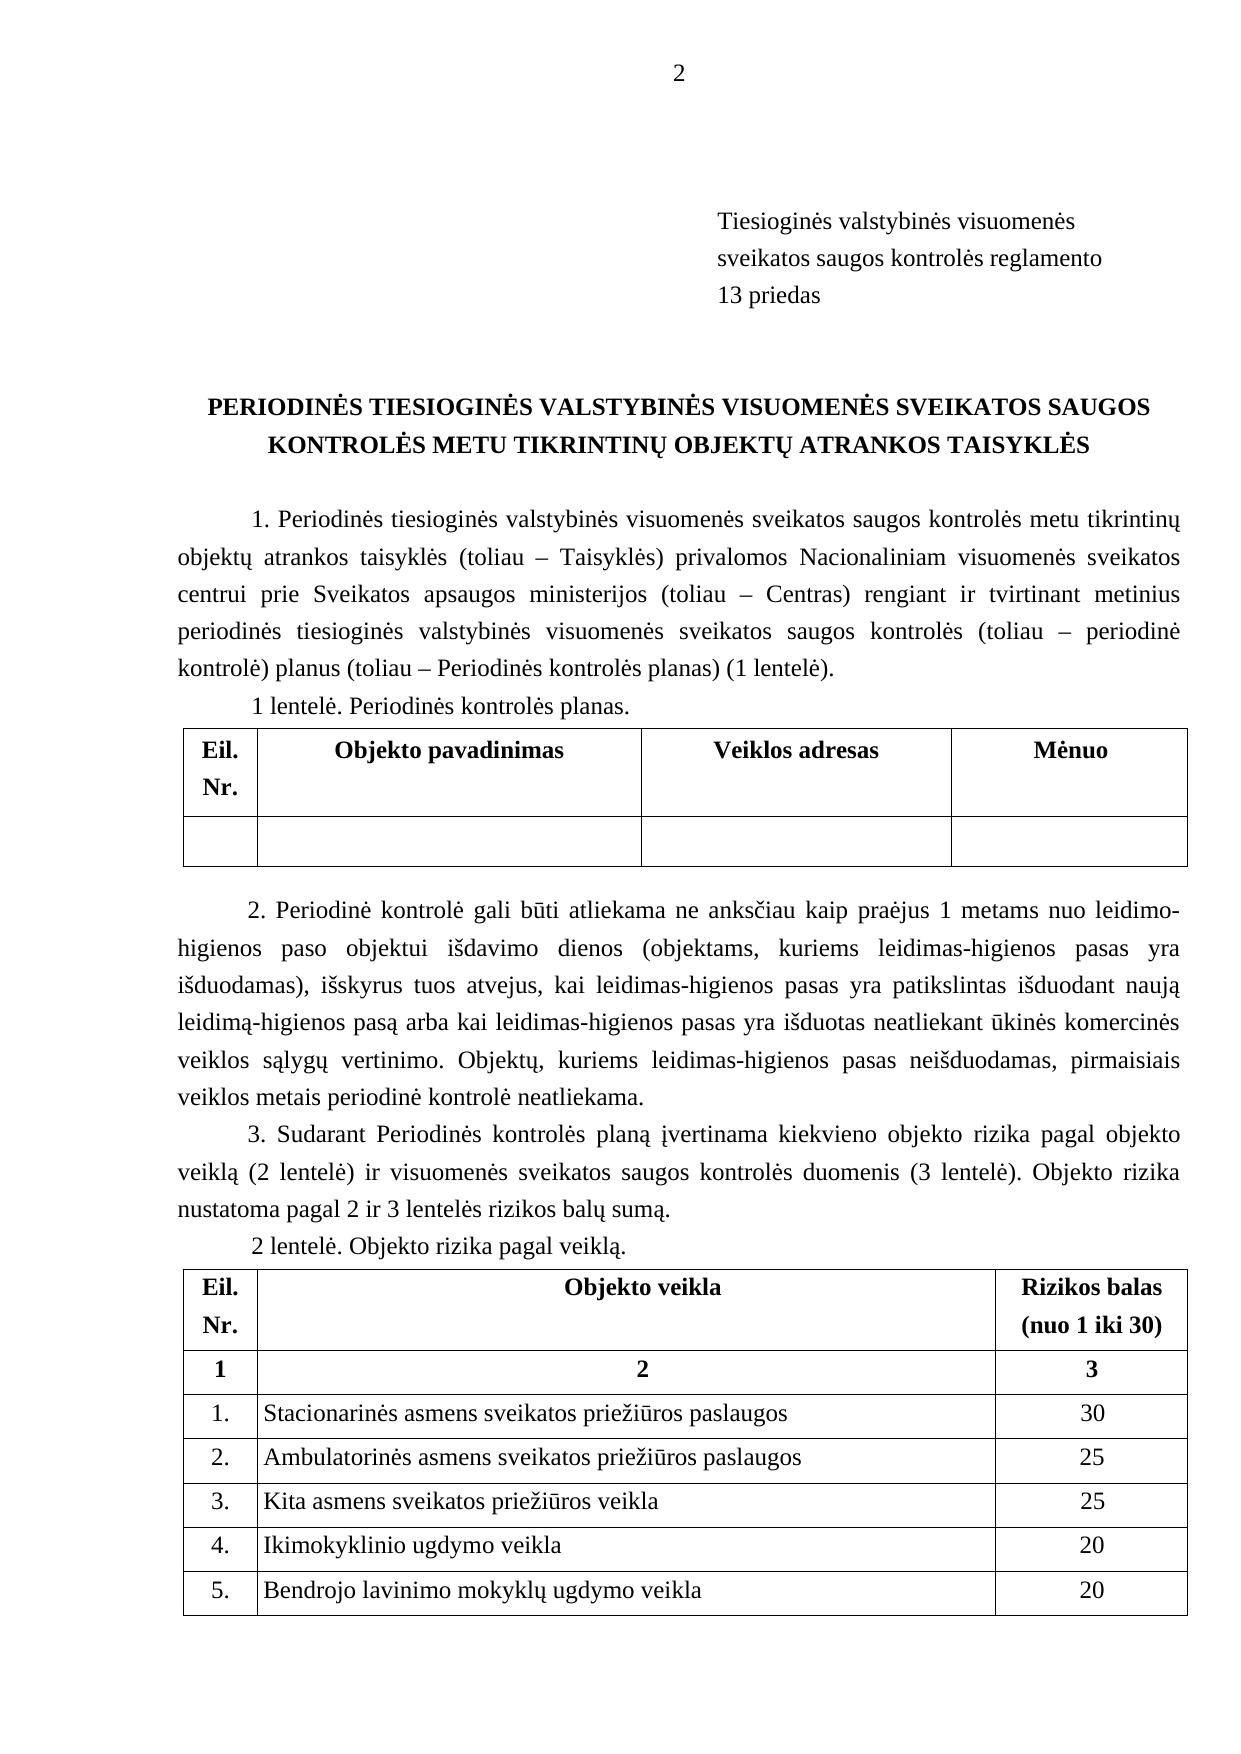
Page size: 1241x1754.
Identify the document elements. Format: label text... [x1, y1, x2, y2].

table_cell 3. [184, 1484, 257, 1527]
text Tiesioginės valstybinės visuomenės [717, 206, 1181, 235]
table_header Eil. Nr. [184, 729, 257, 816]
table_cell 3 [996, 1351, 1187, 1394]
text 3. Sudarant Periodinės kontrolės planą įvertinama kiekvieno objekto rizika pagal objekto veiklą (2 lentelė) ir visuomenės sveikatos saugos kontrolės duomenis (3 lentelė). Objekto rizika nustatoma pagal 2 ir 3 lentelės rizikos balų sumą. [177, 1119, 1181, 1223]
table_cell [642, 817, 951, 866]
table_cell 25 [996, 1439, 1187, 1482]
table_cell Kita asmens sveikatos priežiūros veikla [258, 1484, 995, 1527]
table_cell Ambulatorinės asmens sveikatos priežiūros paslaugos [258, 1439, 995, 1482]
table_cell 4. [184, 1528, 257, 1571]
table_header Veiklos adresas [642, 729, 951, 816]
table_header Rizikos balas (nuo 1 iki 30) [996, 1270, 1187, 1350]
text 2. Periodinė kontrolė gali būti atliekama ne anksčiau kaip praėjus 1 metams nuo leidimo-higienos paso objektui išdavimo dienos (objektams, kuriems leidimas-higienos pasas yra išduodamas), išskyrus tuos atvejus, kai leidimas-higienos pasas yra patikslintas išduodant naują leidimą-higienos pasą arba kai leidimas-higienos pasas yra išduotas neatliekant ūkinės komercinės veiklos sąlygų vertinimo. Objektų, kuriems leidimas-higienos pasas neišduodamas, pirmaisiais veiklos metais periodinė kontrolė neatliekama. [177, 896, 1181, 1111]
text 13 priedas [717, 281, 1181, 309]
table_cell 1. [184, 1395, 257, 1438]
table_cell [184, 817, 257, 866]
text 1 lentelė. Periodinės kontrolės planas. [251, 691, 1181, 719]
table_cell [258, 817, 641, 866]
table_cell 20 [996, 1572, 1187, 1615]
text sveikatos saugos kontrolės reglamento [717, 243, 1181, 272]
table_header Objekto veikla [258, 1270, 995, 1350]
text 1. Periodinės tiesioginės valstybinės visuomenės sveikatos saugos kontrolės metu tikrintinų objektų atrankos taisyklės (toliau – Taisyklės) privalomos Nacionaliniam visuomenės sveikatos centrui prie Sveikatos apsaugos ministerijos (toliau – Centras) rengiant ir tvirtinant metinius periodinės tiesioginės valstybinės visuomenės sveikatos saugos kontrolės (toliau – periodinė kontrolė) planus (toliau – Periodinės kontrolės planas) (1 lentelė). [177, 504, 1181, 682]
table_cell 2 [258, 1351, 995, 1394]
table_header Eil. Nr. [184, 1270, 257, 1350]
table_cell Bendrojo lavinimo mokyklų ugdymo veikla [258, 1572, 995, 1615]
table_cell 1 [184, 1351, 257, 1394]
table_cell Ikimokyklinio ugdymo veikla [258, 1528, 995, 1571]
table_header Mėnuo [952, 729, 1187, 816]
table_cell 25 [996, 1484, 1187, 1527]
table_header Objekto pavadinimas [258, 729, 641, 816]
table_cell 30 [996, 1395, 1187, 1438]
table_cell 2. [184, 1439, 257, 1482]
table_cell 5. [184, 1572, 257, 1615]
table_cell [952, 817, 1187, 866]
text PERIODINĖS TIESIOGINĖS VALSTYBINĖS VISUOMENĖS SVEIKATOS SAUGOS KONTROLĖS METU TIKRINTINŲ OBJEKTŲ ATRANKOS TAISYKLĖS [177, 392, 1181, 458]
table_cell 20 [996, 1528, 1187, 1571]
text 2 lentelė. Objekto rizika pagal veiklą. [177, 1231, 1181, 1260]
table_cell Stacionarinės asmens sveikatos priežiūros paslaugos [258, 1395, 995, 1438]
